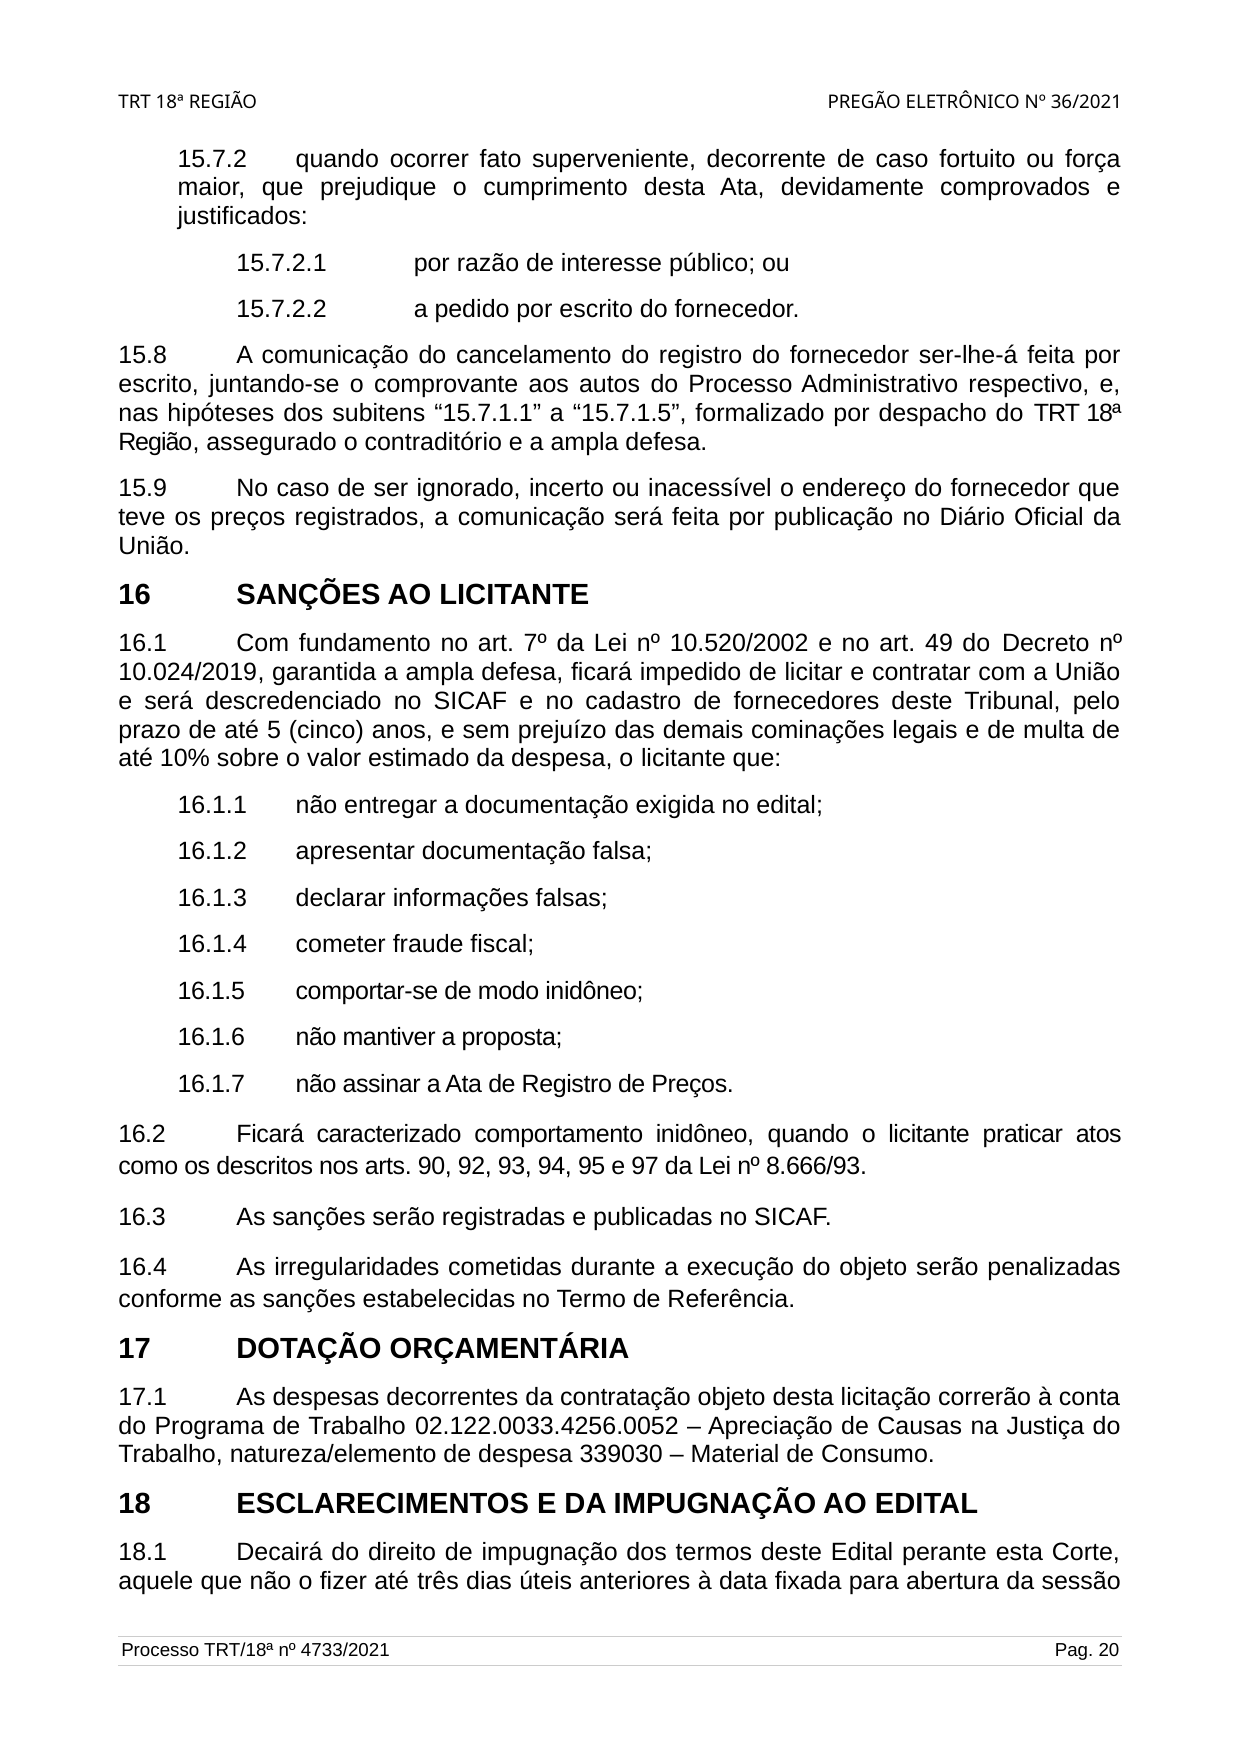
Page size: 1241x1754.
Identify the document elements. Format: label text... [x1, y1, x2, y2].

text 16.1 Com fundamento no art. 7º da Lei nº 10.520/2002 e no art. 49 do Decreto nº 10.024/2019, garantida a ampla defesa, ficará impedido de licitar e contratar com a União e será descredenciado no SICAF e no cadastro de fornecedores deste Tribunal, pelo prazo de até 5 (cinco) anos, e sem prejuízo das demais cominações legais e de multa de até 10% sobre o valor estimado da despesa, o licitante que: [118, 628, 1122, 772]
text 16.1.3 declarar informações falsas; [177, 883, 1122, 911]
text 18.1 Decairá do direito de impugnação dos termos deste Edital perante esta Corte, aquele que não o fizer até três dias úteis anteriores à data fixada para abertura da sessão [118, 1537, 1122, 1594]
text 15.8 A comunicação do cancelamento do registro do fornecedor ser-lhe-á feita por escrito, juntando-se o comprovante aos autos do Processo Administrativo respectivo, e, nas hipóteses dos subitens “15.7.1.1” a “15.7.1.5”, formalizado por despacho do TRT 18ª Região, assegurado o contraditório e a ampla defesa. [118, 340, 1122, 455]
text 15.7.2.2 a pedido por escrito do fornecedor. [236, 294, 1122, 323]
text 16.3 As sanções serão registradas e publicadas no SICAF. [118, 1198, 1122, 1230]
list 16.4 As irregularidades cometidas durante a execução do objeto serão penalizadas conforme as sanções estabelecidas no Termo de Referência. [118, 1248, 1122, 1313]
text 17 DOTAÇÃO ORÇAMENTÁRIA [118, 1331, 1122, 1364]
text 16 SANÇÕES AO LICITANTE [118, 577, 1122, 611]
list 16.1.5 comportar-se de modo inidôneo; [177, 976, 1122, 1004]
text 16.1.4 cometer fraude fiscal; [177, 929, 1122, 958]
text 16.1.1 não entregar a documentação exigida no edital; [177, 790, 1122, 818]
list 16.1.7 não assinar a Ata de Registro de Preços. [177, 1068, 1122, 1097]
text 16.1.2 apresentar documentação falsa; [177, 836, 1122, 865]
text 15.7.2.1 por razão de interesse público; ou [236, 247, 1122, 276]
text 15.9 No caso de ser ignorado, incerto ou inacessível o endereço do fornecedor que teve os preços registrados, a comunicação será feita por publicação no Diário Oficial da União. [118, 473, 1122, 559]
text 16.2 Ficará caracterizado comportamento inidôneo, quando o licitante praticar atos como os descritos nos arts. 90, 92, 93, 94, 95 e 97 da Lei nº 8.666/93. [118, 1115, 1122, 1180]
text 15.7.2 quando ocorrer fato superveniente, decorrente de caso fortuito ou força maior, que prejudique o cumprimento desta Ata, devidamente comprovados e justificados: [177, 143, 1122, 230]
list 16.1.6 não mantiver a proposta; [177, 1022, 1122, 1051]
text 18 ESCLARECIMENTOS E DA IMPUGNAÇÃO AO EDITAL [118, 1486, 1122, 1519]
text 17.1 As despesas decorrentes da contratação objeto desta licitação correrão à conta do Programa de Trabalho 02.122.0033.4256.0052 – Apreciação de Causas na Justiça do Trabalho, natureza/elemento de despesa 339030 – Material de Consumo. [118, 1382, 1122, 1468]
